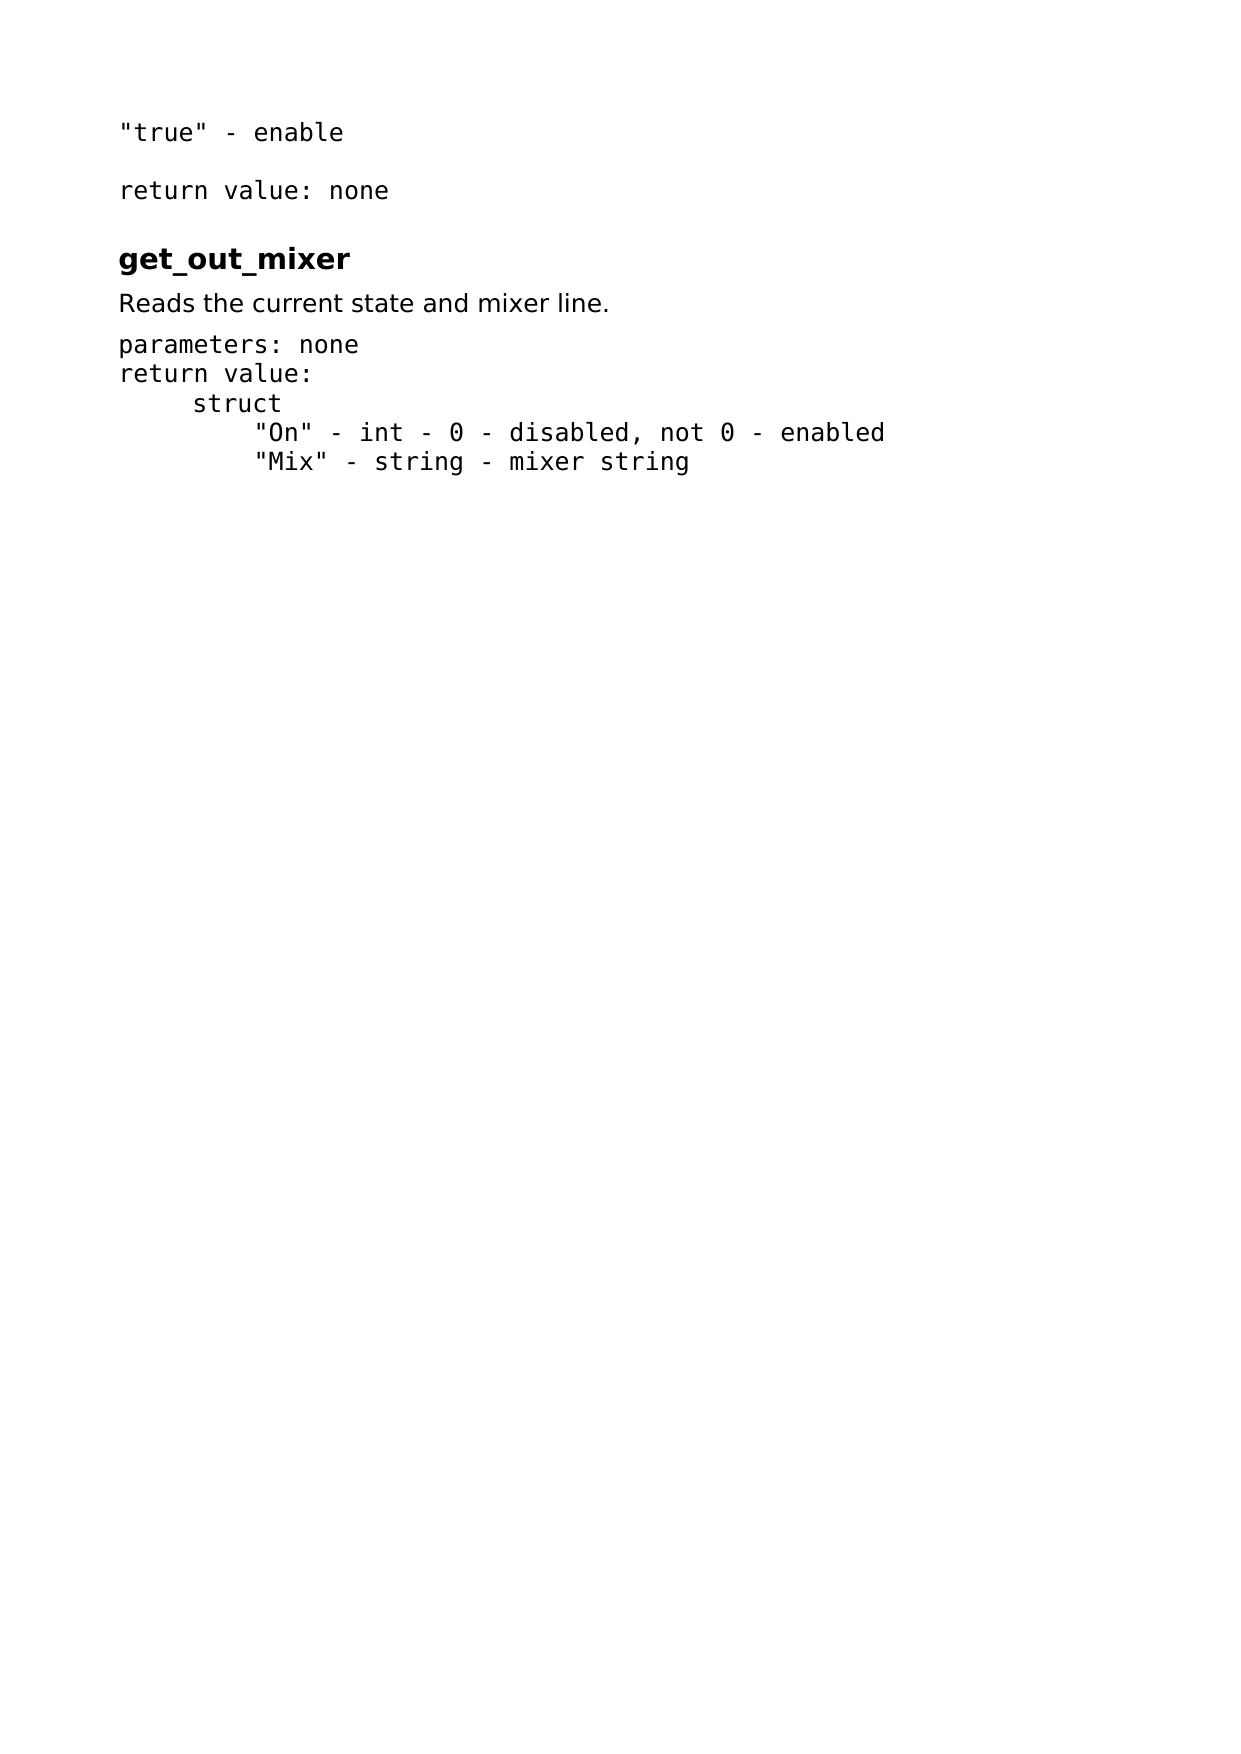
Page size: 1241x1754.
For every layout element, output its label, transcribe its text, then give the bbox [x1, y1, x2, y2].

text Reads the current state and mixer line. [118, 289, 1122, 318]
text parameters: none return value: struct "On" - int - 0 - disabled, not 0 - enabled "Mix" - string - mixer string [118, 331, 1122, 476]
text "true" - enable return value: none [118, 118, 1122, 206]
subtitle get_out_mixer [118, 242, 1122, 276]
